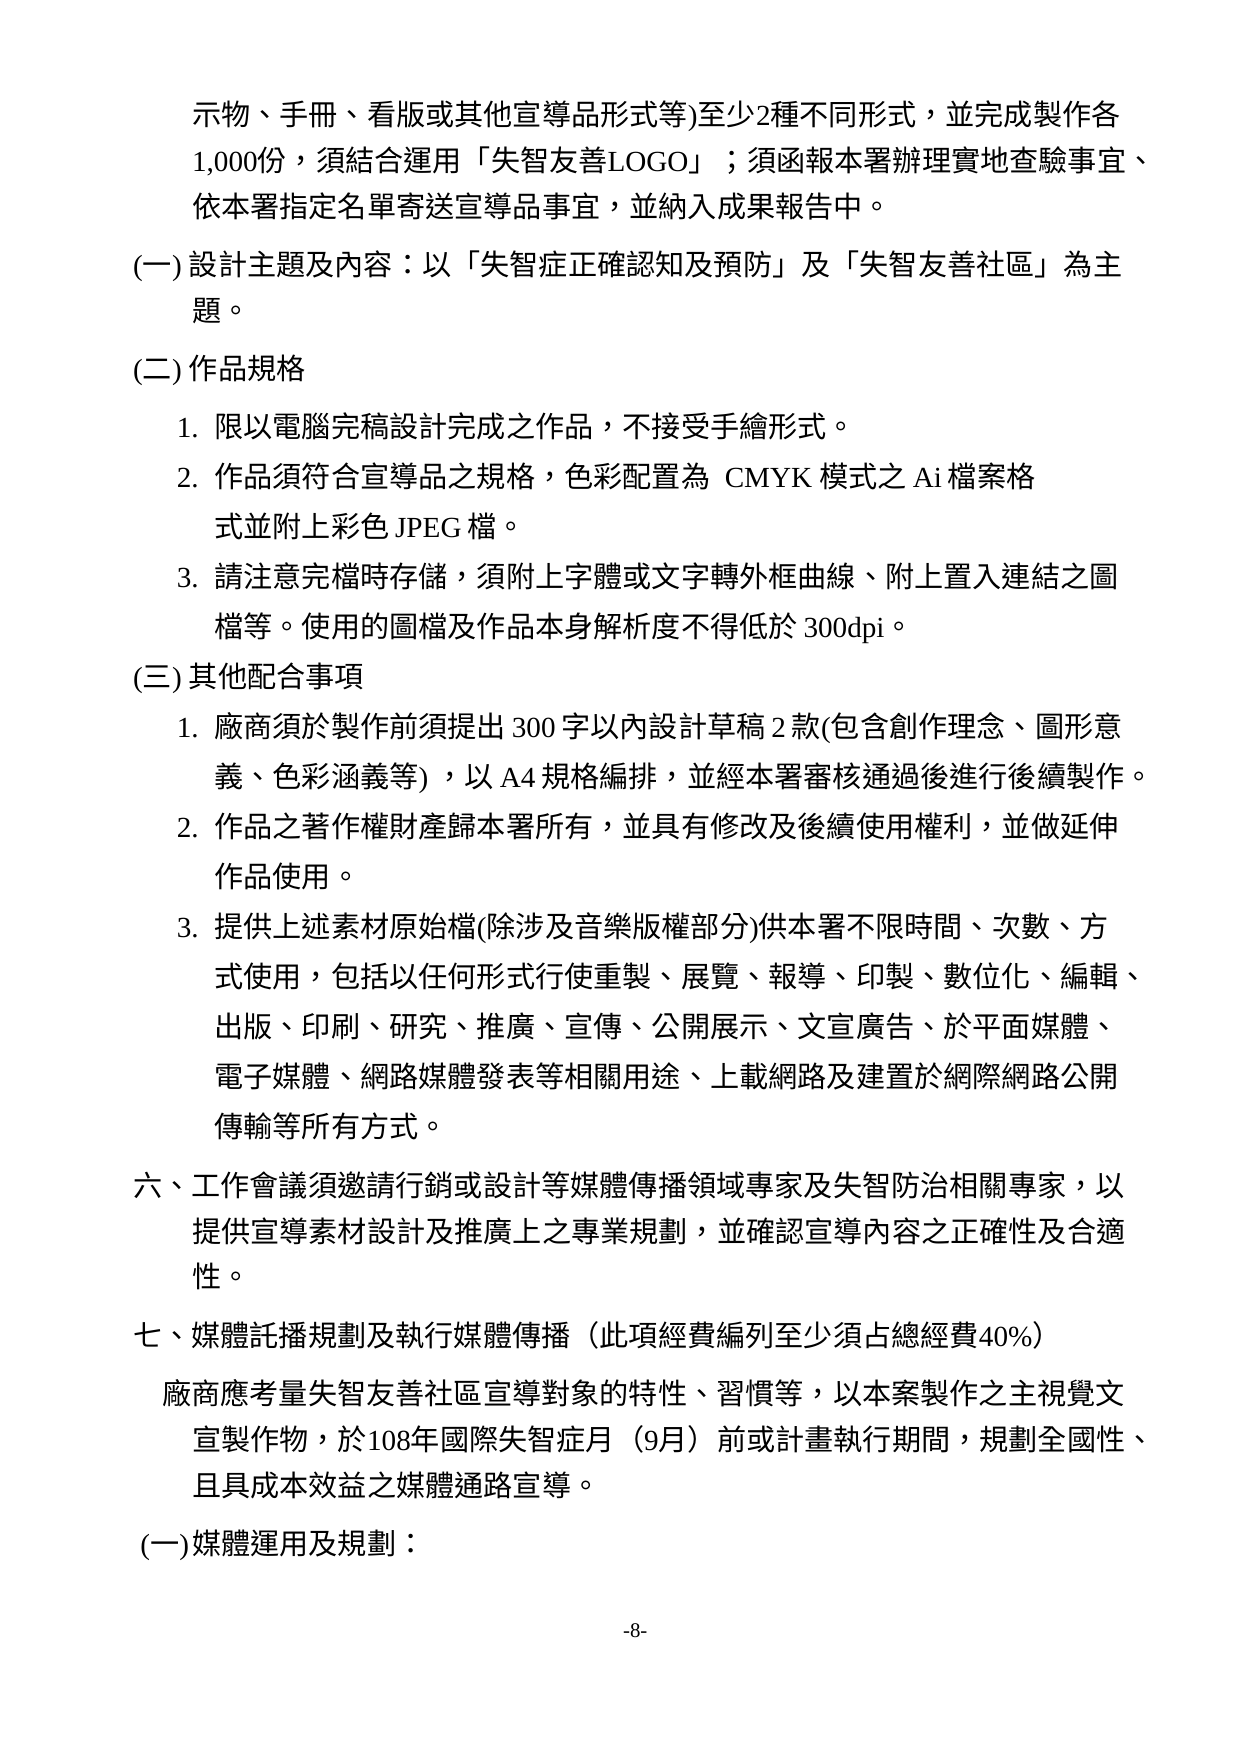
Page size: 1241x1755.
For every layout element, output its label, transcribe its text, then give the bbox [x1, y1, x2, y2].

list 限以電腦完稿設計完成之作品，不接受手繪形式。 [177, 401, 1137, 447]
text 五、設計製作推動失智友善組織推廣(如超商、餐廳、金融機構等)之素材(如標示物、手冊、看版或其他宣導品形式等)至少2種不同形式，並完成製作各1,000份，須結合運用「失智友善LOGO」；須函報本署辦理實地查驗事宜、依本署指定名單寄送宣導品事宜，並納入成果報告中。 [133, 89, 1137, 226]
list 廠商須於製作前須提出300字以內設計草稿2款(包含創作理念、圖形意義、色彩涵義等) ，以A4規格編排，並經本署審核通過後進行後續製作。 [177, 697, 1137, 797]
list 提供上述素材原始檔(除涉及音樂版權部分)供本署不限時間、次數、方式使用，包括以任何形式行使重製、展覽、報導、印製、數位化、編輯、出版、印刷、研究、推廣、宣傳、公開展示、文宣廣告、於平面媒體、電子媒體、網路媒體發表等相關用途、上載網路及建置於網際網路公開傳輸等所有方式。 [177, 897, 1137, 1147]
text 廠商應考量失智友善社區宣導對象的特性、習慣等，以本案製作之主視覺文宣製作物，於108年國際失智症月（9月）前或計畫執行期間，規劃全國性、且具成本效益之媒體通路宣導。 [133, 1368, 1137, 1505]
text 六、工作會議須邀請行銷或設計等媒體傳播領域專家及失智防治相關專家，以提供宣導素材設計及推廣上之專業規劃，並確認宣導內容之正確性及合適性。 [133, 1159, 1137, 1297]
text (一) 媒體運用及規劃： [133, 1518, 1137, 1564]
text 七、媒體託播規劃及執行媒體傳播（此項經費編列至少須占總經費40%） [133, 1309, 1137, 1355]
text (一) 設計主題及內容：以「失智症正確認知及預防」及「失智友善社區」為主題。 [133, 239, 1137, 330]
list 請注意完檔時存儲，須附上字體或文字轉外框曲線、附上置入連結之圖檔等。使用的圖檔及作品本身解析度不得低於300dpi。 [177, 547, 1137, 647]
list 作品須符合宣導品之規格，色彩配置為 CMYK 模式之Ai檔案格 式並附上彩色JPEG檔。 [177, 447, 1137, 547]
list 作品之著作權財產歸本署所有，並具有修改及後續使用權利，並做延伸作品使用。 [177, 797, 1137, 897]
text (三) 其他配合事項 [133, 647, 1137, 697]
text (二) 作品規格 [133, 343, 1137, 389]
